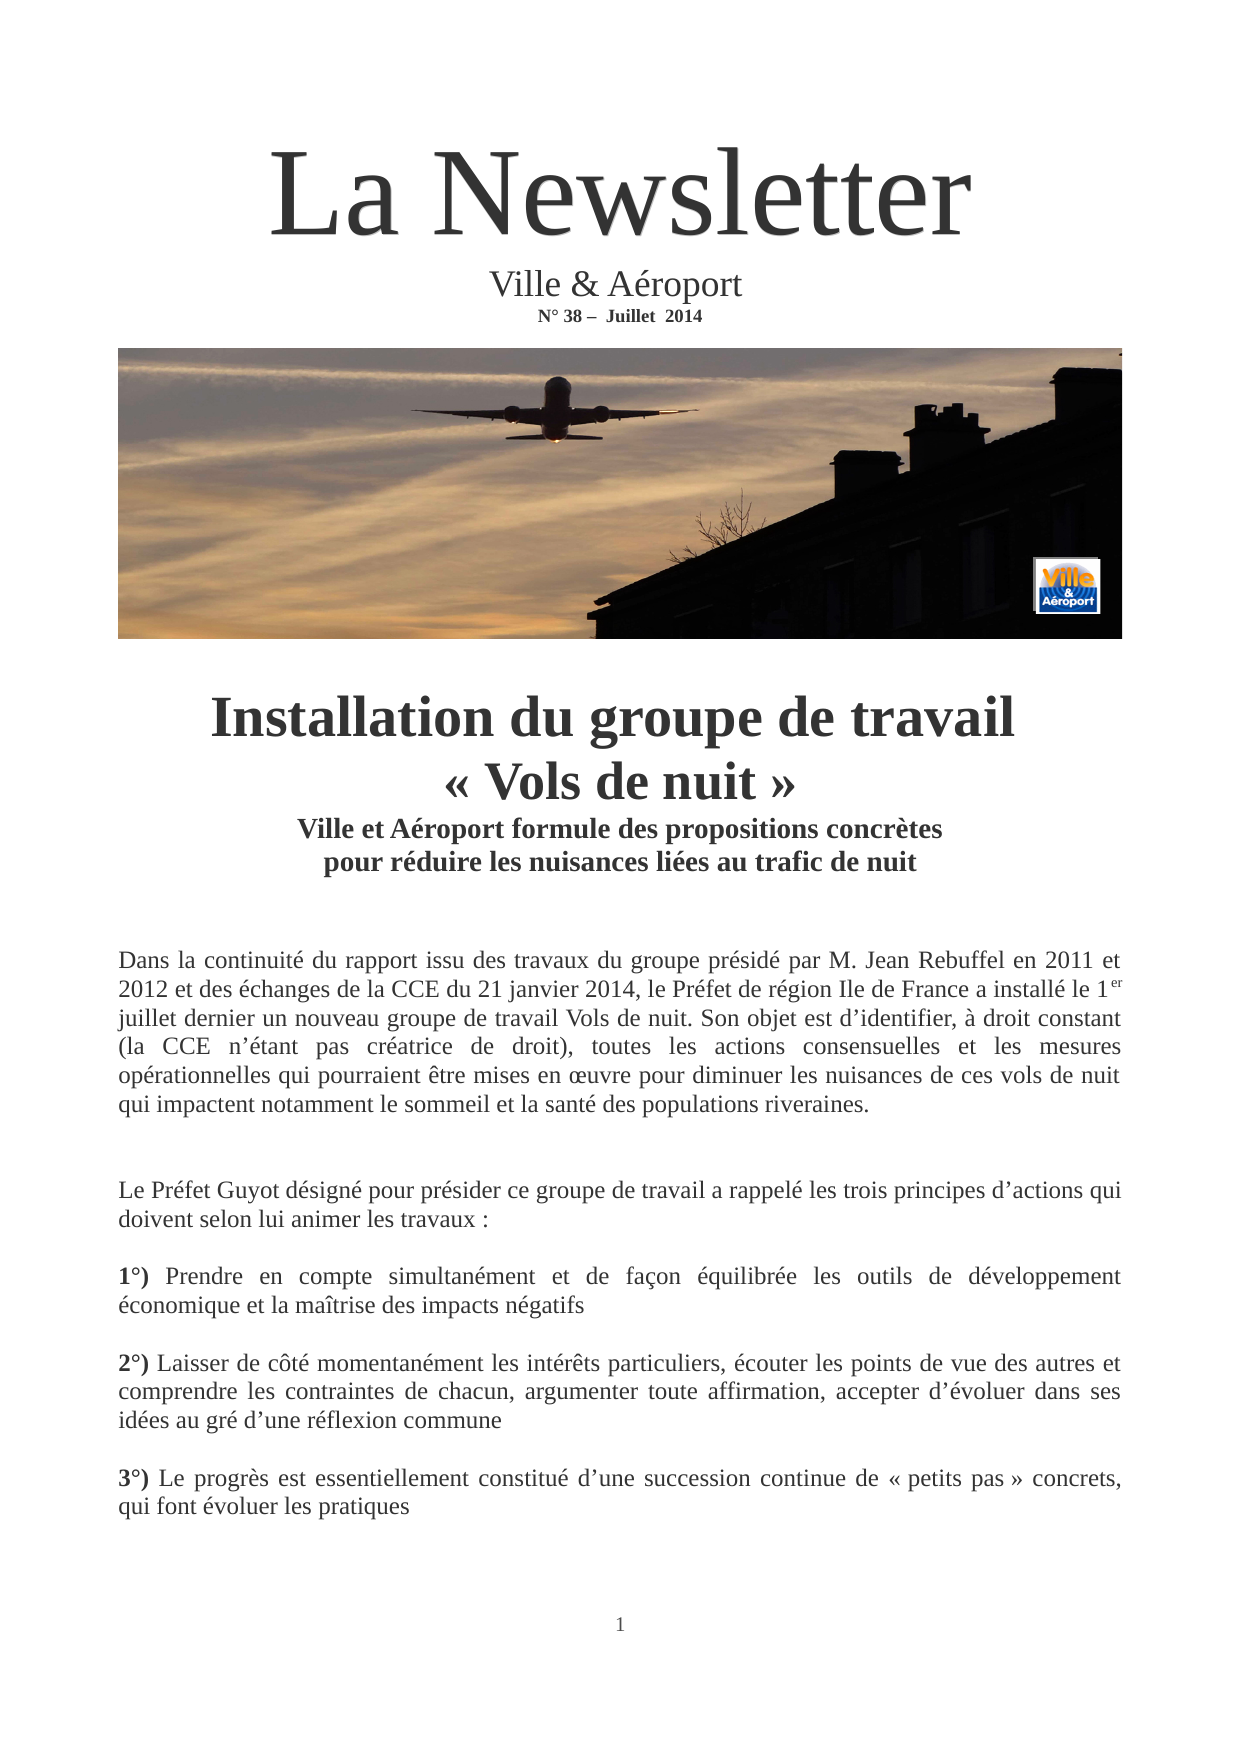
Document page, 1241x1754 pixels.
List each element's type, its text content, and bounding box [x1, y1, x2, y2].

text 3°) Le progrès est essentiellement constitué d’une succession continue de « petits pas » concrets, qui font évoluer les pratiques [118, 1463, 1122, 1520]
text 1°) Prendre en compte simultanément et de façon équilibrée les outils de développement économique et la maîtrise des impacts négatifs [118, 1261, 1122, 1319]
text « Vols de nuit » [118, 749, 1122, 811]
text Dans la continuité du rapport issu des travaux du groupe présidé par M. Jean Rebuffel en 2011 et 2012 et des échanges de la CCE du 21 janvier 2014, le Préfet de région Ile de France a installé le 1er juillet dernier un nouveau groupe de travail Vols de nuit. Son objet est d’identifier, à droit constant (la CCE n’étant pas créatrice de droit), toutes les actions consensuelles et les mesures opérationnelles qui pourraient être mises en œuvre pour diminuer les nuisances de ces vols de nuit qui impactent notamment le sommeil et la santé des populations riveraines. [118, 945, 1122, 1118]
picture [118, 348, 1123, 639]
text La Newsletter [118, 118, 1122, 262]
text Ville & Aéroport [118, 262, 1122, 305]
text pour réduire les nuisances liées au trafic de nuit [118, 844, 1122, 878]
text Installation du groupe de travail [118, 682, 1122, 749]
text N° 38 – Juillet 2014 [118, 305, 1122, 348]
text 2°) Laisser de côté momentanément les intérêts particuliers, écouter les points de vue des autres et comprendre les contraintes de chacun, argumenter toute affirmation, accepter d’évoluer dans ses idées au gré d’une réflexion commune [118, 1348, 1122, 1434]
text Ville et Aéroport formule des propositions concrètes [118, 811, 1122, 844]
text Le Préfet Guyot désigné pour présider ce groupe de travail a rappelé les trois principes d’actions qui doivent selon lui animer les travaux : [118, 1175, 1122, 1233]
